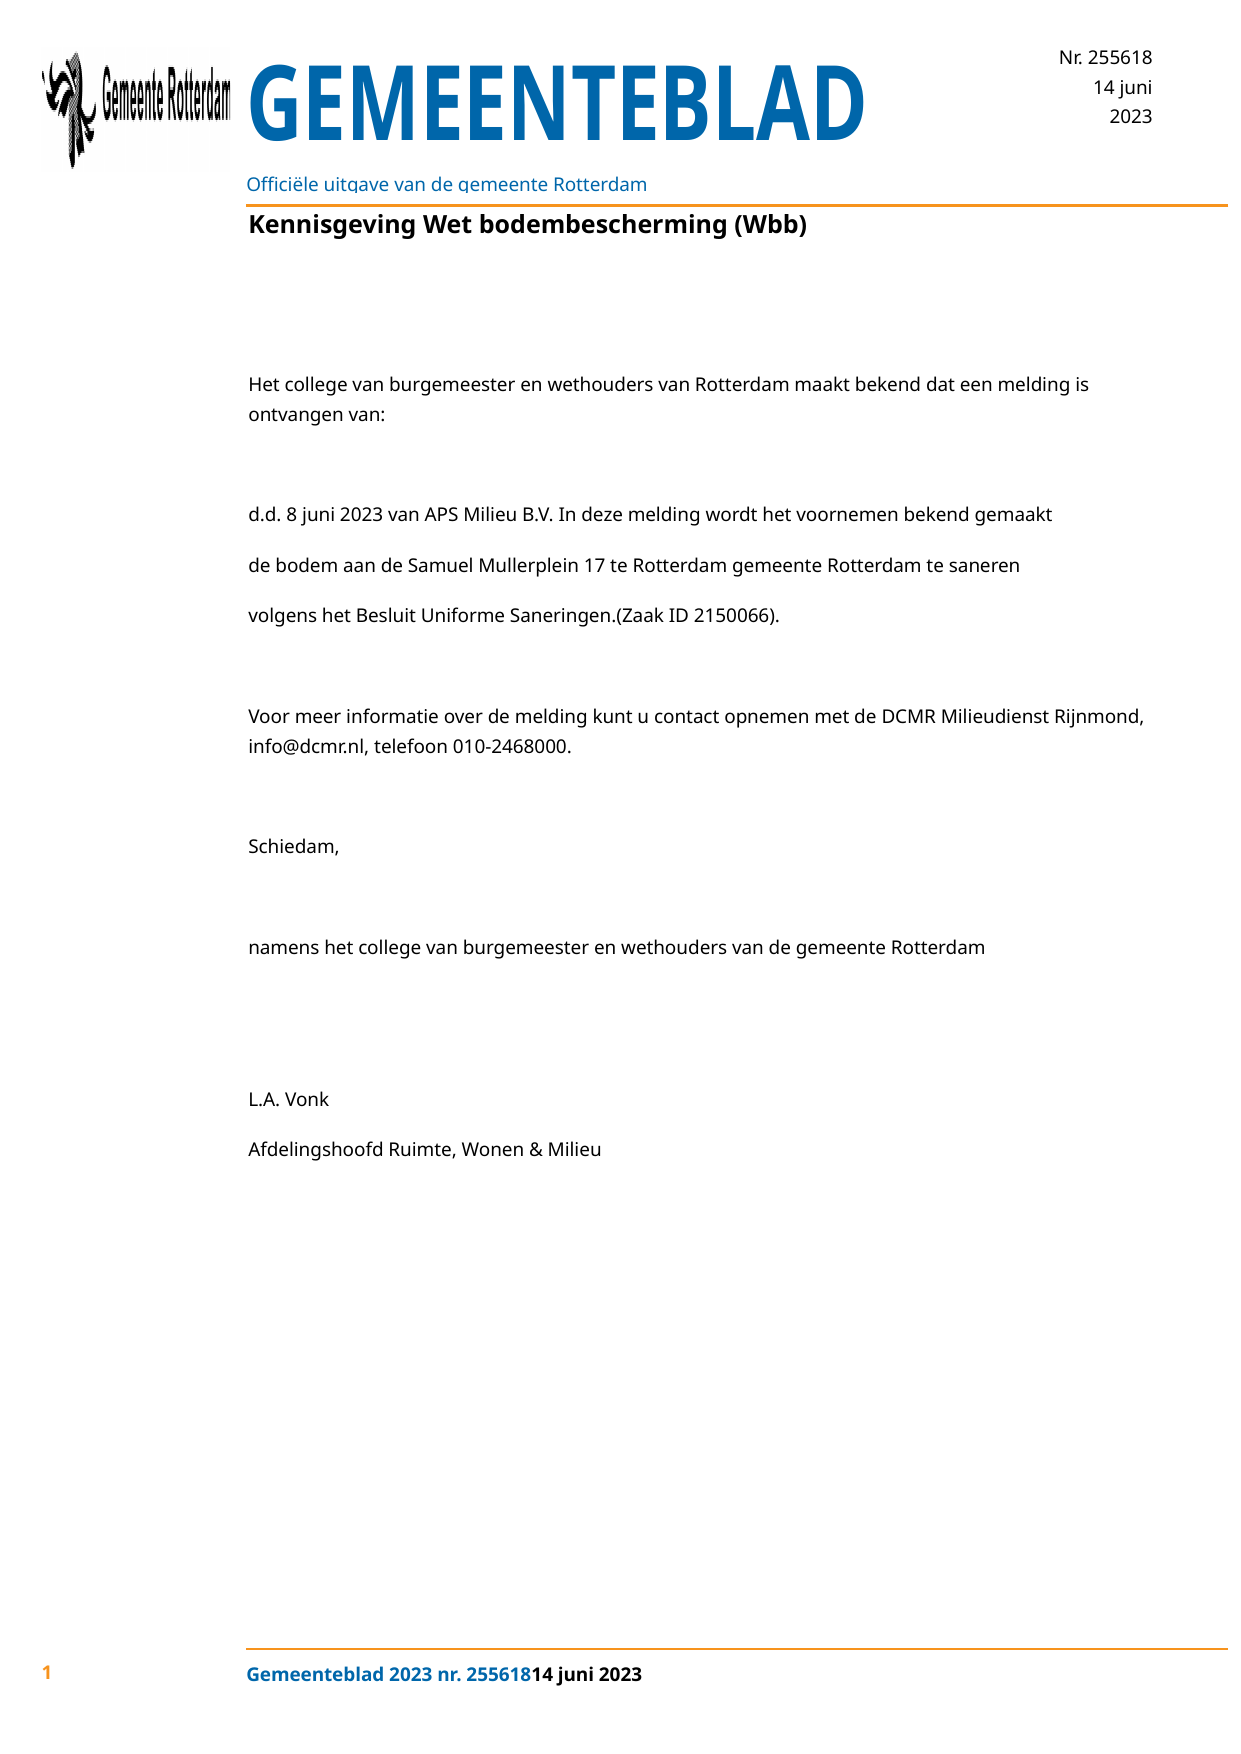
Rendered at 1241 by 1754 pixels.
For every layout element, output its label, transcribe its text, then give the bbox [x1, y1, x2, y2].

text de bodem aan de Samuel Mullerplein 17 te Rotterdam gemeente Rotterdam te saneren [248, 552, 1152, 578]
picture [41, 47, 231, 172]
text namens het college van burgemeester en wethouders van de gemeente Rotterdam [248, 934, 1152, 960]
text volgens het Besluit Uniforme Saneringen.(Zaak ID 2150066). [248, 602, 1152, 628]
text L.A. Vonk [248, 1086, 1152, 1111]
text Het college van burgemeester en wethouders van Rotterdam maakt bekend dat een melding is ontvangen van: [248, 371, 1152, 426]
text Afdelingshoofd Ruimte, Wonen & Milieu [248, 1136, 1152, 1162]
text Schiedam, [248, 834, 1152, 859]
text Voor meer informatie over de melding kunt u contact opnemen met de DCMR Milieudienst Rijnmond, info@dcmr.nl, telefoon 010-2468000. [248, 703, 1152, 758]
text d.d. 8 juni 2023 van APS Milieu B.V. In deze melding wordt het voornemen bekend gemaakt [248, 502, 1152, 527]
text Kennisgeving Wet bodembescherming (Wbb) [248, 207, 1152, 241]
